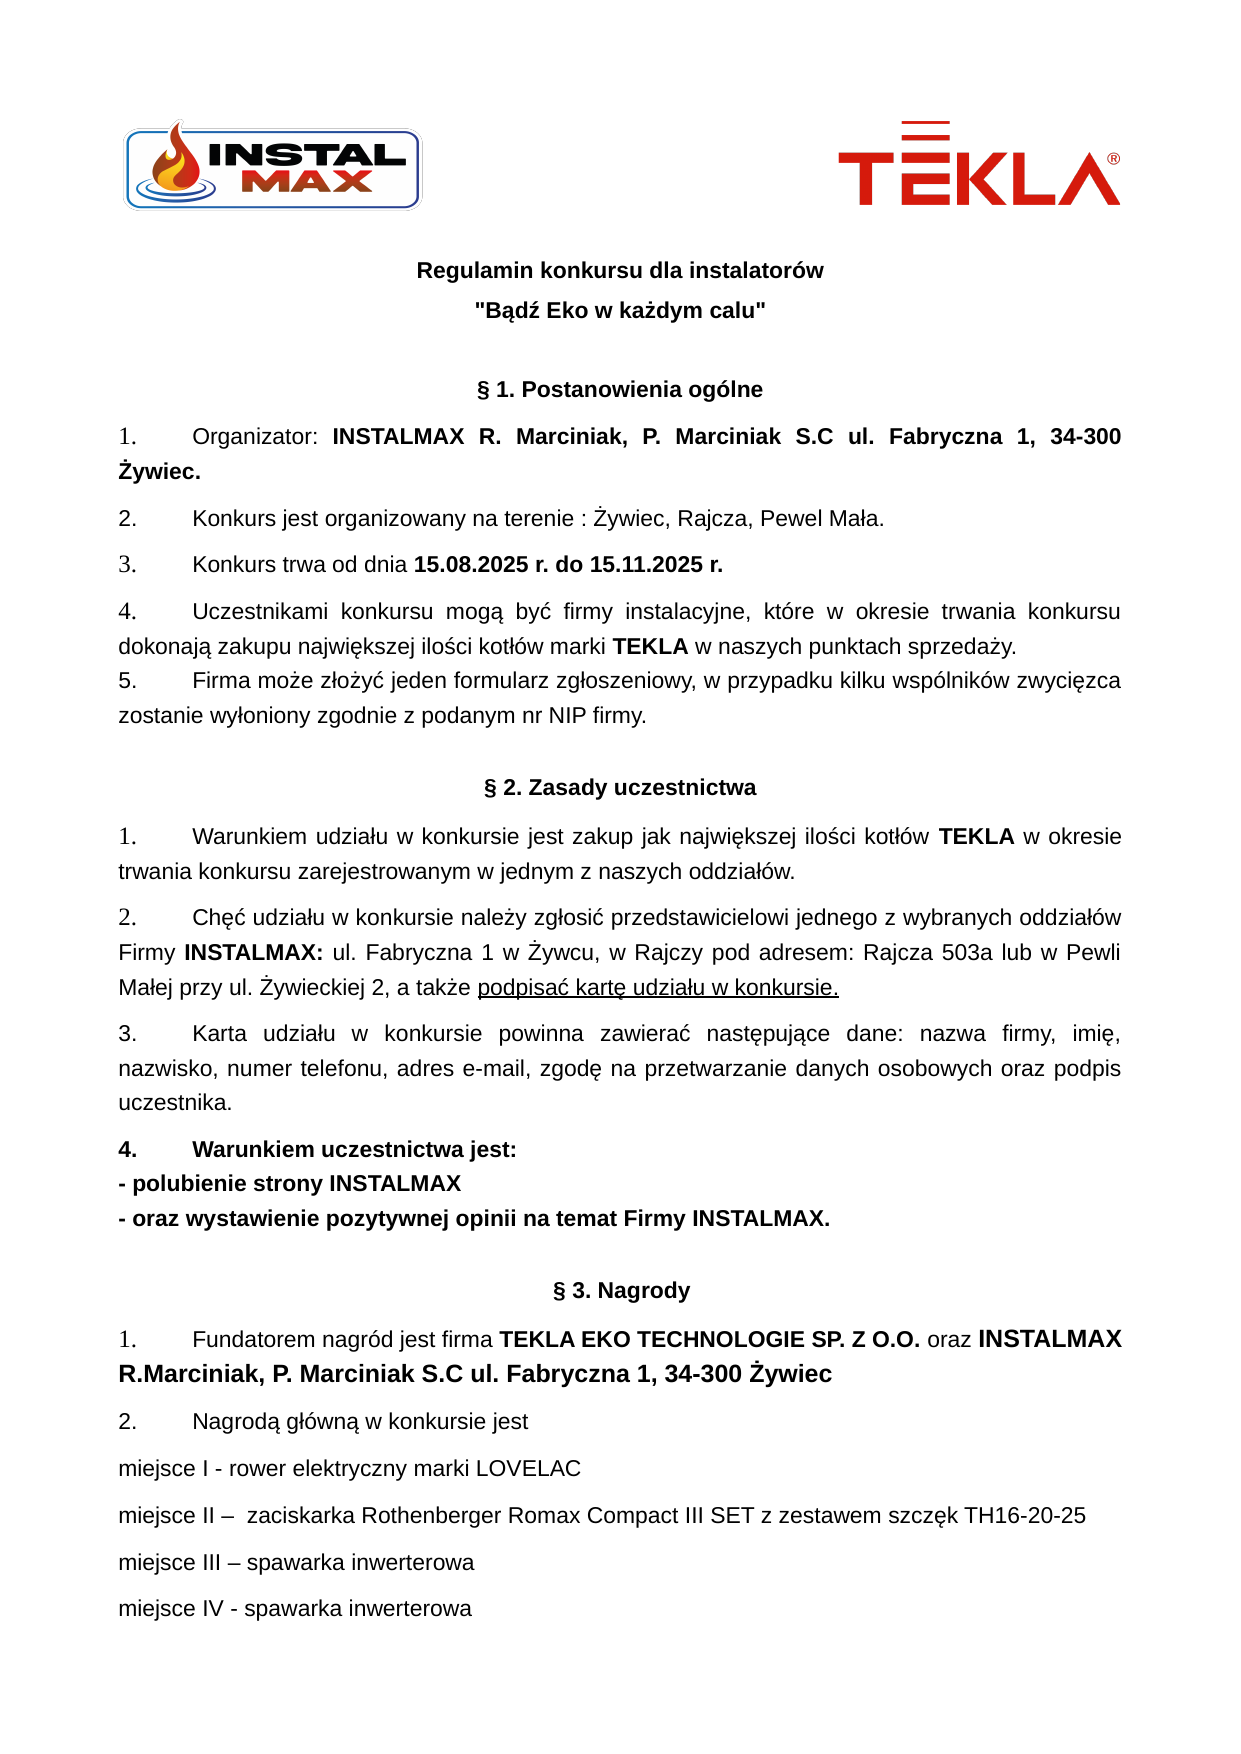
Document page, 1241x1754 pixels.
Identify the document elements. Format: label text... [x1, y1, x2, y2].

text § 2. Zasady uczestnictwa [118, 759, 1122, 800]
list Konkurs trwa od dnia 15.08.2025 r. do 15.11.2025 r. [118, 543, 1122, 578]
text - oraz wystawienie pozytywnej opinii na temat Firmy INSTALMAX. [118, 1197, 1122, 1231]
list Organizator: INSTALMAX R. Marciniak, P. Marciniak S.C ul. Fabryczna 1, 34-300 Żywiec. [118, 415, 1122, 484]
text § 3. Nagrody [121, 1262, 1122, 1303]
text Regulamin konkursu dla instalatorów [118, 257, 1122, 284]
text miejsce III – spawarka inwerterowa [118, 1540, 1122, 1575]
list Nagrodą główną w konkursie jest [118, 1400, 1122, 1434]
list Warunkiem udziału w konkursie jest zakup jak największej ilości kotłów TEKLA w okresie trwania konkursu zarejestrowanym w jednym z naszych oddziałów. [118, 815, 1122, 884]
text miejsce I - rower elektryczny marki LOVELAC [118, 1447, 1122, 1481]
list Firma może złożyć jeden formularz zgłoszeniowy, w przypadku kilku wspólników zwycięzca zostanie wyłoniony zgodnie z podanym nr NIP firmy. [118, 659, 1122, 728]
list Konkurs jest organizowany na terenie : Żywiec, Rajcza, Pewel Mała. [118, 497, 1122, 531]
text § 1. Postanowienia ogólne [118, 376, 1122, 402]
list Warunkiem uczestnictwa jest: [118, 1128, 1122, 1162]
text miejsce IV - spawarka inwerterowa [118, 1587, 1122, 1622]
text "Bądź Eko w każdym calu" [118, 297, 1122, 323]
text miejsce II – zaciskarka Rothenberger Romax Compact III SET z zestawem szczęk TH16-20-25 [118, 1493, 1122, 1528]
text - polubienie strony INSTALMAX [118, 1162, 1122, 1197]
list Chęć udziału w konkursie należy zgłosić przedstawicielowi jednego z wybranych oddziałów Firmy INSTALMAX: ul. Fabryczna 1 w Żywcu, w Rajczy pod adresem: Rajcza 503a lub w Pewli Małej przy ul. Żywieckiej 2, a także podpisać kartę udziału w konkursie. [118, 897, 1122, 1000]
list Karta udziału w konkursie powinna zawierać następujące dane: nazwa firmy, imię, nazwisko, numer telefonu, adres e-mail, zgodę na przetwarzanie danych osobowych oraz podpis uczestnika. [118, 1012, 1122, 1115]
list Uczestnikami konkursu mogą być firmy instalacyjne, które w okresie trwania konkursu dokonają zakupu największej ilości kotłów marki TEKLA w naszych punktach sprzedaży. [118, 590, 1122, 659]
list Fundatorem nagród jest firma TEKLA EKO TECHNOLOGIE SP. Z O.O. oraz INSTALMAX R.Marciniak, P. Marciniak S.C ul. Fabryczna 1, 34-300 Żywiec [118, 1318, 1122, 1387]
